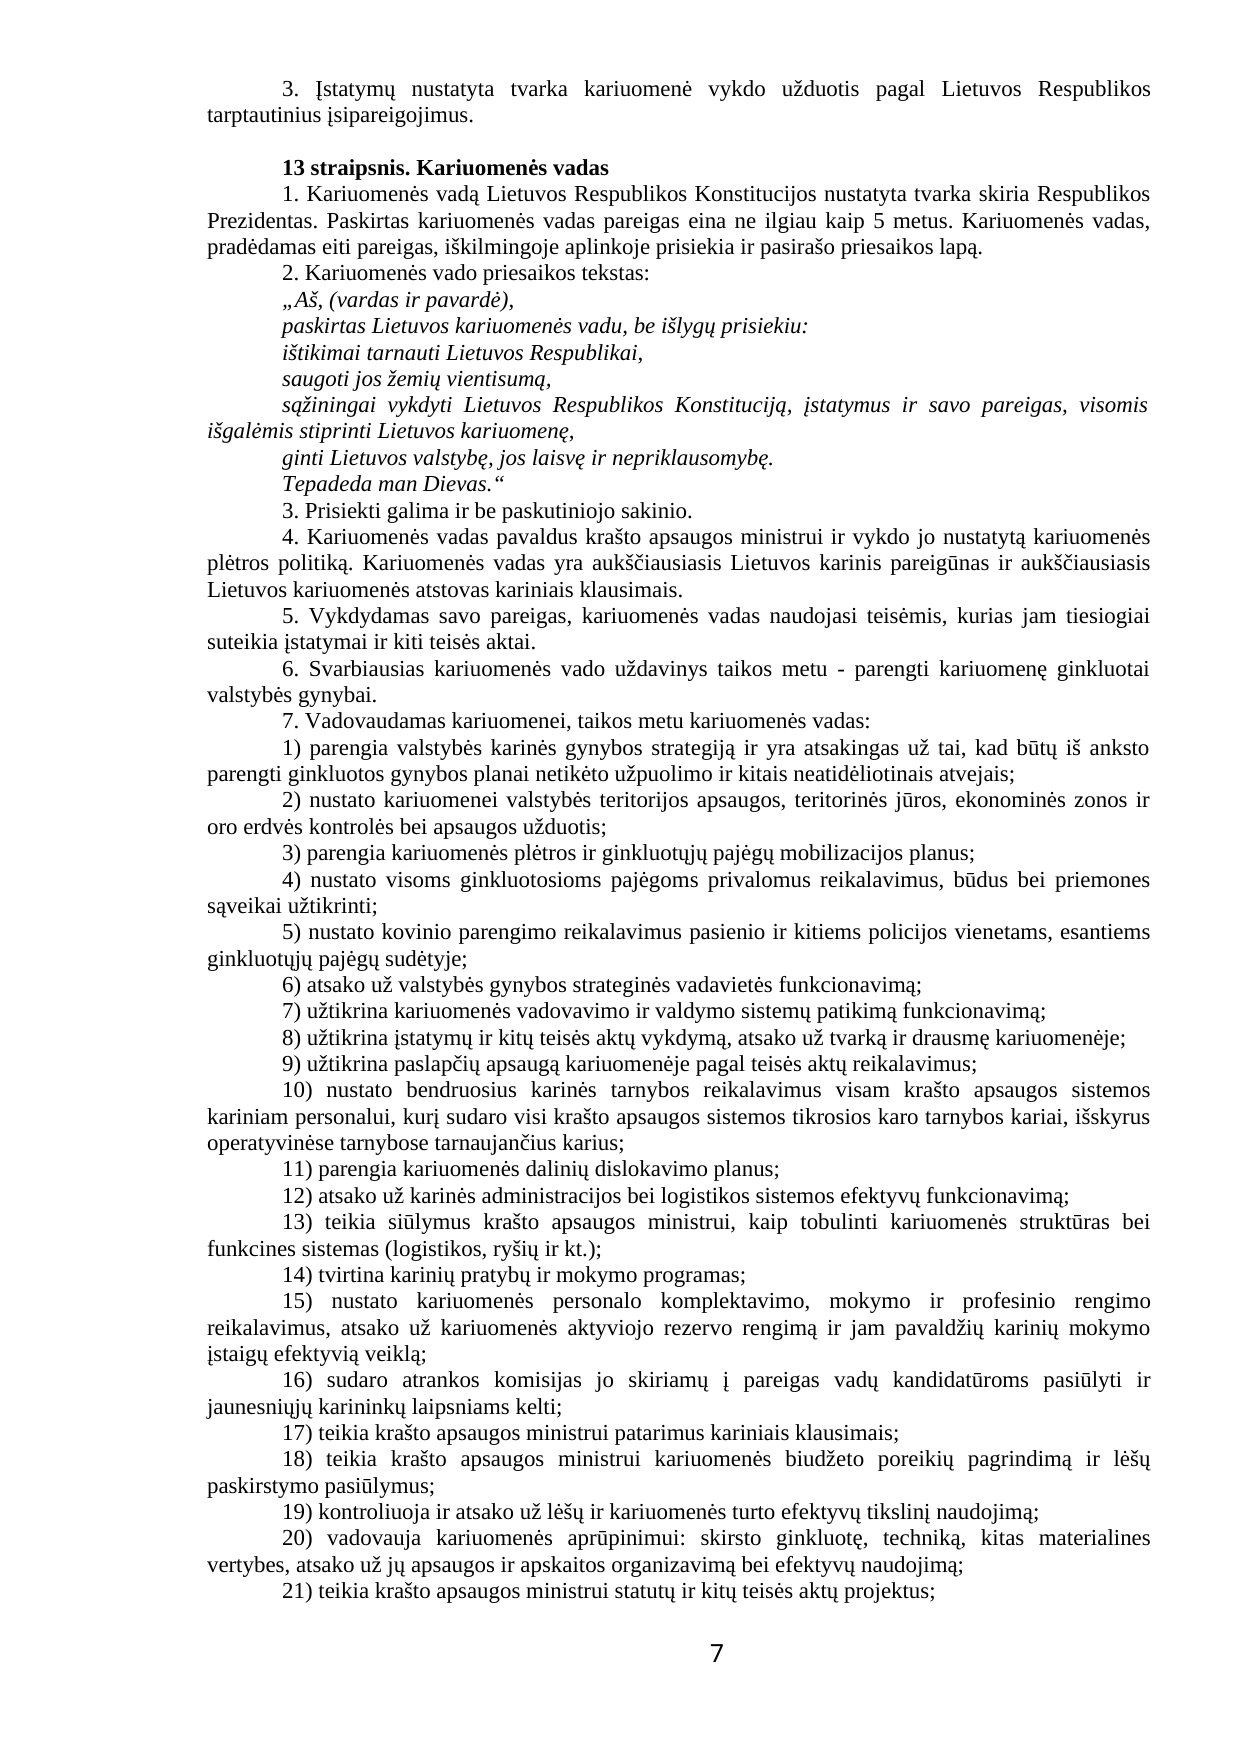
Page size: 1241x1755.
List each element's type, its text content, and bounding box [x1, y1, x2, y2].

text 1) parengia valstybės karinės gynybos strategiją ir yra atsakingas už tai, kad būtų iš anksto parengti ginkluotos gynybos planai netikėto užpuolimo ir kitais neatidėliotinais atvejais; [207, 734, 1152, 787]
text 16) sudaro atrankos komisijas jo skiriamų į pareigas vadų kandidatūroms pasiūlyti ir jaunesniųjų karininkų laipsniams kelti; [207, 1366, 1152, 1419]
text 10) nustato bendruosius karinės tarnybos reikalavimus visam krašto apsaugos sistemos kariniam personalui, kurį sudaro visi krašto apsaugos sistemos tikrosios karo tarnybos kariai, išskyrus operatyvinėse tarnybose tarnaujančius karius; [207, 1076, 1152, 1156]
text 9) užtikrina paslapčių apsaugą kariuomenėje pagal teisės aktų reikalavimus; [207, 1050, 1152, 1076]
text 17) teikia krašto apsaugos ministrui patarimus kariniais klausimais; [207, 1419, 1152, 1445]
text 14) tvirtina karinių pratybų ir mokymo programas; [207, 1261, 1152, 1287]
text 7. Vadovaudamas kariuomenei, taikos metu kariuomenės vadas: [207, 707, 1152, 734]
text saugoti jos žemių vientisumą, [207, 365, 1152, 391]
text 12) atsako už karinės administracijos bei logistikos sistemos efektyvų funkcionavimą; [207, 1182, 1152, 1208]
text 2. Kariuomenės vado priesaikos tekstas: [207, 259, 1152, 286]
text 20) vadovauja kariuomenės aprūpinimui: skirsto ginkluotę, techniką, kitas materialines vertybes, atsako už jų apsaugos ir apskaitos organizavimą bei efektyvų naudojimą; [207, 1524, 1152, 1577]
text 8) užtikrina įstatymų ir kitų teisės aktų vykdymą, atsako už tvarką ir drausmę kariuomenėje; [207, 1024, 1152, 1050]
text sąžiningai vykdyti Lietuvos Respublikos Konstituciją, įstatymus ir savo pareigas, visomis išgalėmis stiprinti Lietuvos kariuomenę, [207, 391, 1152, 444]
text „Aš, (vardas ir pavardė), [207, 286, 1152, 312]
text 3. Įstatymų nustatyta tvarka kariuomenė vykdo užduotis pagal Lietuvos Respublikos tarptautinius įsipareigojimus. [207, 75, 1152, 128]
text 5) nustato kovinio parengimo reikalavimus pasienio ir kitiems policijos vienetams, esantiems ginkluotųjų pajėgų sudėtyje; [207, 918, 1152, 971]
text 2) nustato kariuomenei valstybės teritorijos apsaugos, teritorinės jūros, ekonominės zonos ir oro erdvės kontrolės bei apsaugos užduotis; [207, 787, 1152, 839]
text 13 straipsnis. Kariuomenės vadas [207, 154, 1152, 180]
text 4) nustato visoms ginkluotosioms pajėgoms privalomus reikalavimus, būdus bei priemones sąveikai užtikrinti; [207, 866, 1152, 918]
text 21) teikia krašto apsaugos ministrui statutų ir kitų teisės aktų projektus; [207, 1577, 1152, 1603]
text 15) nustato kariuomenės personalo komplektavimo, mokymo ir profesinio rengimo reikalavimus, atsako už kariuomenės aktyviojo rezervo rengimą ir jam pavaldžių karinių mokymo įstaigų efektyvią veiklą; [207, 1287, 1152, 1366]
text 3) parengia kariuomenės plėtros ir ginkluotųjų pajėgų mobilizacijos planus; [207, 839, 1152, 866]
text paskirtas Lietuvos kariuomenės vadu, be išlygų prisiekiu: [207, 312, 1152, 338]
text 6) atsako už valstybės gynybos strateginės vadavietės funkcionavimą; [207, 971, 1152, 997]
text 13) teikia siūlymus krašto apsaugos ministrui, kaip tobulinti kariuomenės struktūras bei funkcines sistemas (logistikos, ryšių ir kt.); [207, 1208, 1152, 1261]
text ištikimai tarnauti Lietuvos Respublikai, [207, 338, 1152, 365]
text 11) parengia kariuomenės dalinių dislokavimo planus; [207, 1156, 1152, 1182]
text 6. Svarbiausias kariuomenės vado uždavinys taikos metu - parengti kariuomenę ginkluotai valstybės gynybai. [207, 655, 1152, 707]
text 3. Prisiekti galima ir be paskutiniojo sakinio. [207, 497, 1152, 523]
text ginti Lietuvos valstybę, jos laisvę ir nepriklausomybę. [207, 444, 1152, 470]
text 19) kontroliuoja ir atsako už lėšų ir kariuomenės turto efektyvų tikslinį naudojimą; [207, 1498, 1152, 1524]
text Tepadeda man Dievas.“ [207, 470, 1152, 497]
text 5. Vykdydamas savo pareigas, kariuomenės vadas naudojasi teisėmis, kurias jam tiesiogiai suteikia įstatymai ir kiti teisės aktai. [207, 602, 1152, 655]
text 4. Kariuomenės vadas pavaldus krašto apsaugos ministrui ir vykdo jo nustatytą kariuomenės plėtros politiką. Kariuomenės vadas yra aukščiausiasis Lietuvos karinis pareigūnas ir aukščiausiasis Lietuvos kariuomenės atstovas kariniais klausimais. [207, 523, 1152, 602]
text 1. Kariuomenės vadą Lietuvos Respublikos Konstitucijos nustatyta tvarka skiria Respublikos Prezidentas. Paskirtas kariuomenės vadas pareigas eina ne ilgiau kaip 5 metus. Kariuomenės vadas, pradėdamas eiti pareigas, iškilmingoje aplinkoje prisiekia ir pasirašo priesaikos lapą. [207, 180, 1152, 259]
text 7) užtikrina kariuomenės vadovavimo ir valdymo sistemų patikimą funkcionavimą; [207, 997, 1152, 1024]
text 18) teikia krašto apsaugos ministrui kariuomenės biudžeto poreikių pagrindimą ir lėšų paskirstymo pasiūlymus; [207, 1445, 1152, 1498]
